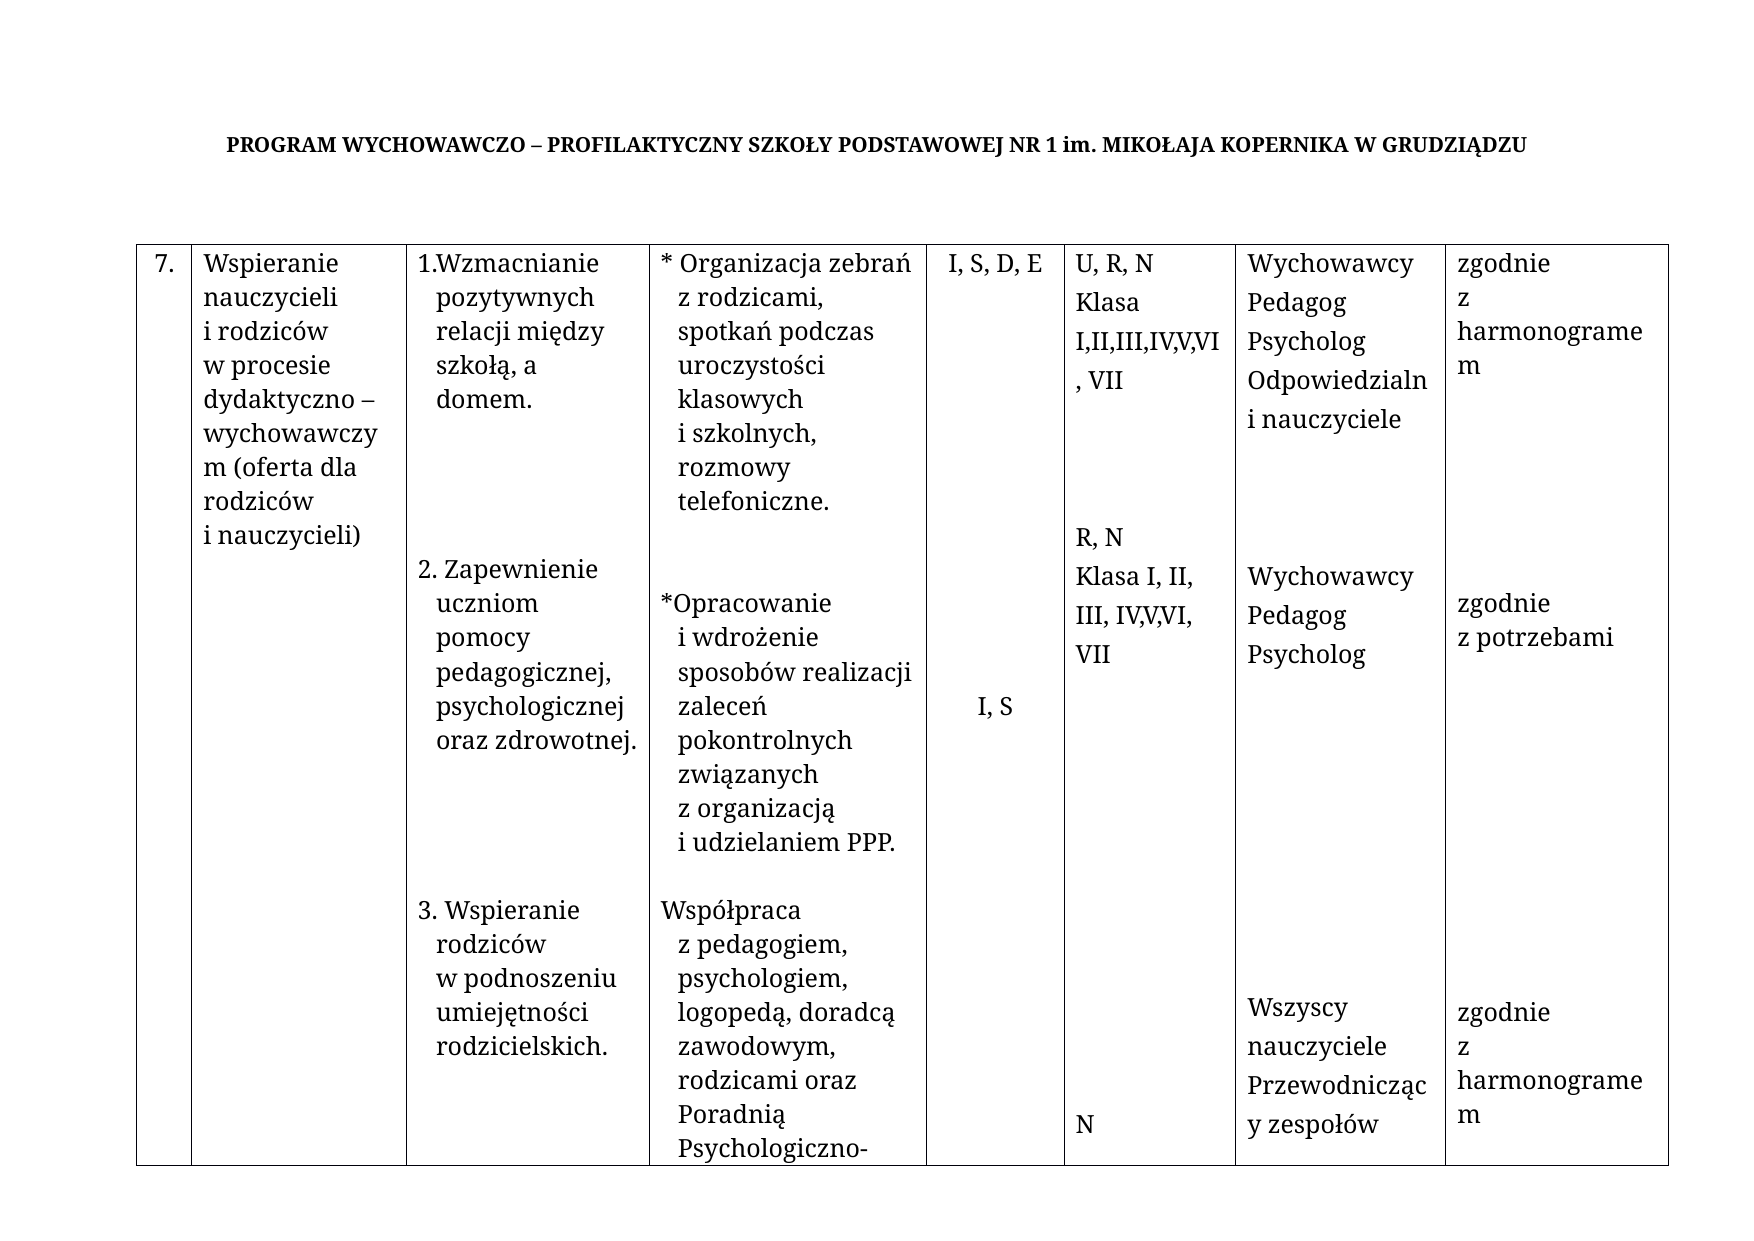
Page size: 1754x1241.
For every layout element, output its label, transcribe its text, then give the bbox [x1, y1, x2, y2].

table_cell * Organizacja zebrań z rodzicami, spotkań podczas uroczystości klasowych i szkolnych, rozmowy telefoniczne. *Opracowanie i wdrożenie sposobów realizacji zaleceń pokontrolnych związanych z organizacją i udzielaniem PPP. Współpraca z pedagogiem, psychologiem, logopedą, doradcą zawodowym, rodzicami oraz Poradnią Psychologiczno- [650, 245, 926, 1165]
table_cell Wspieranie nauczycieli i rodziców w procesie dydaktyczno – wychowawczym (oferta dla rodziców i nauczycieli) [192, 245, 406, 1165]
table_cell U, R, N Klasa I,II,III,IV,V,VI, VII R, N Klasa I, II, III, IV,V,VI, VII N [1065, 245, 1235, 1165]
table_cell 1.Wzmacnianie pozytywnych relacji między szkołą, a domem. 2. Zapewnienie uczniom pomocy pedagogicznej, psychologicznej oraz zdrowotnej. 3. Wspieranie rodziców w podnoszeniu umiejętności rodzicielskich. [407, 245, 649, 1165]
table_cell Wychowawcy Pedagog Psycholog Odpowiedzialni nauczyciele Wychowawcy Pedagog Psycholog Wszyscy nauczyciele Przewodniczący zespołów [1236, 245, 1445, 1165]
table_cell zgodnie z harmonogramem zgodnie z potrzebami zgodnie z harmonogramem [1446, 245, 1668, 1165]
table_cell 7. [137, 245, 191, 1165]
table_cell I, S, D, E I, S [927, 245, 1064, 1165]
